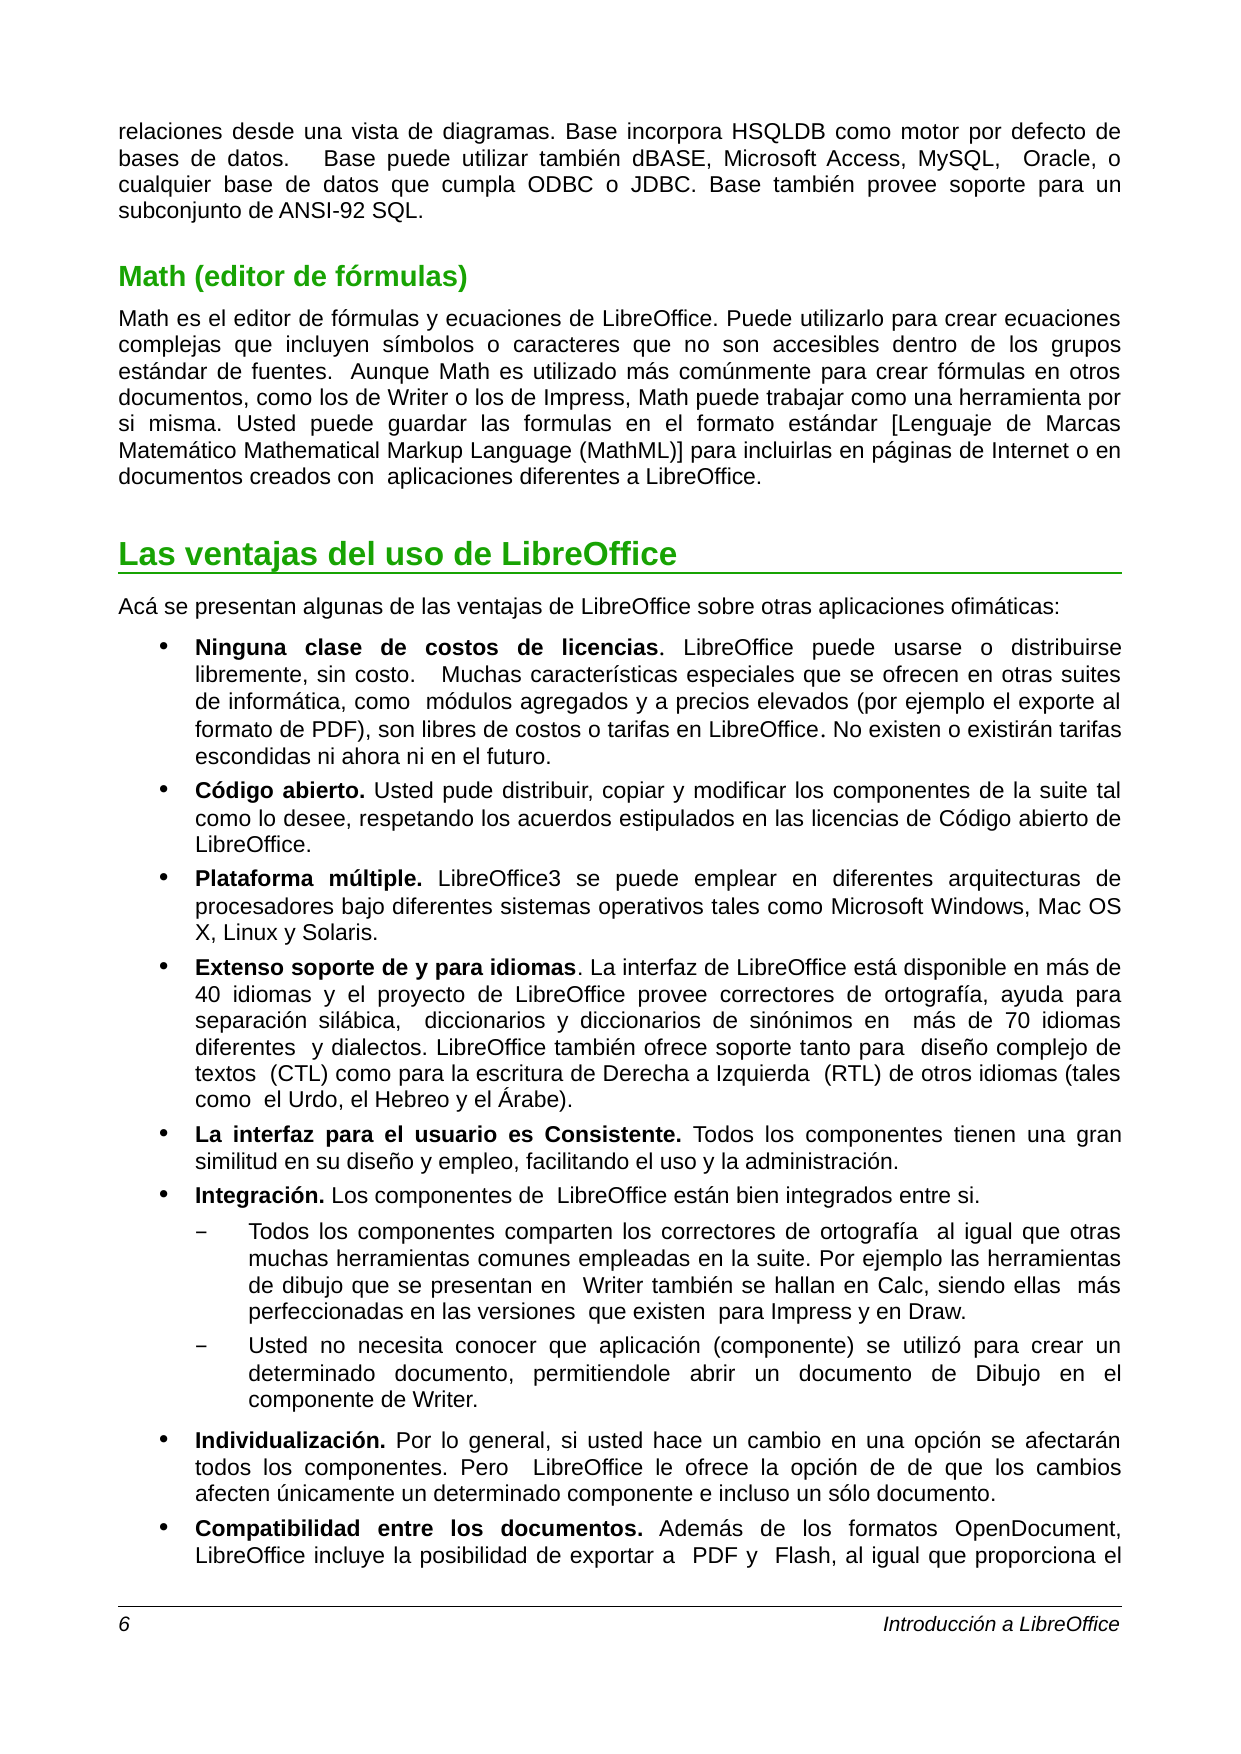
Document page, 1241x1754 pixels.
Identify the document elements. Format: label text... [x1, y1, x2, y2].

list Plataforma múltiple. LibreOffice3 se puede emplear en diferentes arquitecturas de procesadores bajo diferentes sistemas operativos tales como Microsoft Windows, Mac OS X, Linux y Solaris. [156, 863, 1122, 945]
text Math es el editor de fórmulas y ecuaciones de LibreOffice. Puede utilizarlo para crear ecuaciones complejas que incluyen símbolos o caracteres que no son accesibles dentro de los grupos estándar de fuentes. Aunque Math es utilizado más comúnmente para crear fórmulas en otros documentos, como los de Writer o los de Impress, Math puede trabajar como una herramienta por si misma. Usted puede guardar las formulas en el formato estándar [Lenguaje de Marcas Matemático Mathematical Markup Language (MathML)] para incluirlas en páginas de Internet o en documentos creados con aplicaciones diferentes a LibreOffice. [118, 305, 1122, 489]
text relaciones desde una vista de diagramas. Base incorpora HSQLDB como motor por defecto de bases de datos. Base puede utilizar también dBASE, Microsoft Access, MySQL, Oracle, o cualquier base de datos que cumpla ODBC o JDBC. Base también provee soporte para un subconjunto de ANSI-92 SQL. [118, 118, 1122, 223]
subtitle Math (editor de fórmulas) [118, 259, 1122, 293]
subtitle Las ventajas del uso de LibreOffice [118, 534, 1122, 572]
list Compatibilidad entre los documentos. Además de los formatos OpenDocument, LibreOffice incluye la posibilidad de exportar a PDF y Flash, al igual que proporciona el [156, 1513, 1122, 1568]
list Extenso soporte de y para idiomas. La interfaz de LibreOffice está disponible en más de 40 idiomas y el proyecto de LibreOffice provee correctores de ortografía, ayuda para separación silábica, diccionarios y diccionarios de sinónimos en más de 70 idiomas diferentes y dialectos. LibreOffice también ofrece soporte tanto para diseño complejo de textos (CTL) como para la escritura de Derecha a Izquierda (RTL) de otros idiomas (tales como el Urdo, el Hebreo y el Árabe). [156, 952, 1122, 1113]
list Usted no necesita conocer que aplicación (componente) se utilizó para crear un determinado documento, permitiendole abrir un documento de Dibujo en el componente de Writer. [195, 1331, 1122, 1412]
list Individualización. Por lo general, si usted hace un cambio en una opción se afectarán todos los componentes. Pero LibreOffice le ofrece la opción de de que los cambios afecten únicamente un determinado componente e incluso un sólo documento. [156, 1425, 1122, 1507]
list Código abierto. Usted pude distribuir, copiar y modificar los componentes de la suite tal como lo desee, respetando los acuerdos estipulados en las licencias de Código abierto de LibreOffice. [156, 775, 1122, 857]
list La interfaz para el usuario es Consistente. Todos los componentes tienen una gran similitud en su diseño y empleo, facilitando el uso y la administración. [156, 1119, 1122, 1174]
list Ninguna clase de costos de licencias. LibreOffice puede usarse o distribuirse libremente, sin costo. Muchas características especiales que se ofrecen en otras suites de informática, como módulos agregados y a precios elevados (por ejemplo el exporte al formato de PDF), son libres de costos o tarifas en LibreOffice. No existen o existirán tarifas escondidas ni ahora ni en el futuro. [156, 632, 1122, 769]
list Integración. Los componentes de LibreOffice están bien integrados entre si. [156, 1181, 1122, 1210]
text Acá se presentan algunas de las ventajas de LibreOffice sobre otras aplicaciones ofimáticas: [118, 593, 1122, 619]
list Todos los componentes comparten los correctores de ortografía al igual que otras muchas herramientas comunes empleadas en la suite. Por ejemplo las herramientas de dibujo que se presentan en Writer también se hallan en Calc, siendo ellas más perfeccionadas en las versiones que existen para Impress y en Draw. [195, 1216, 1122, 1324]
